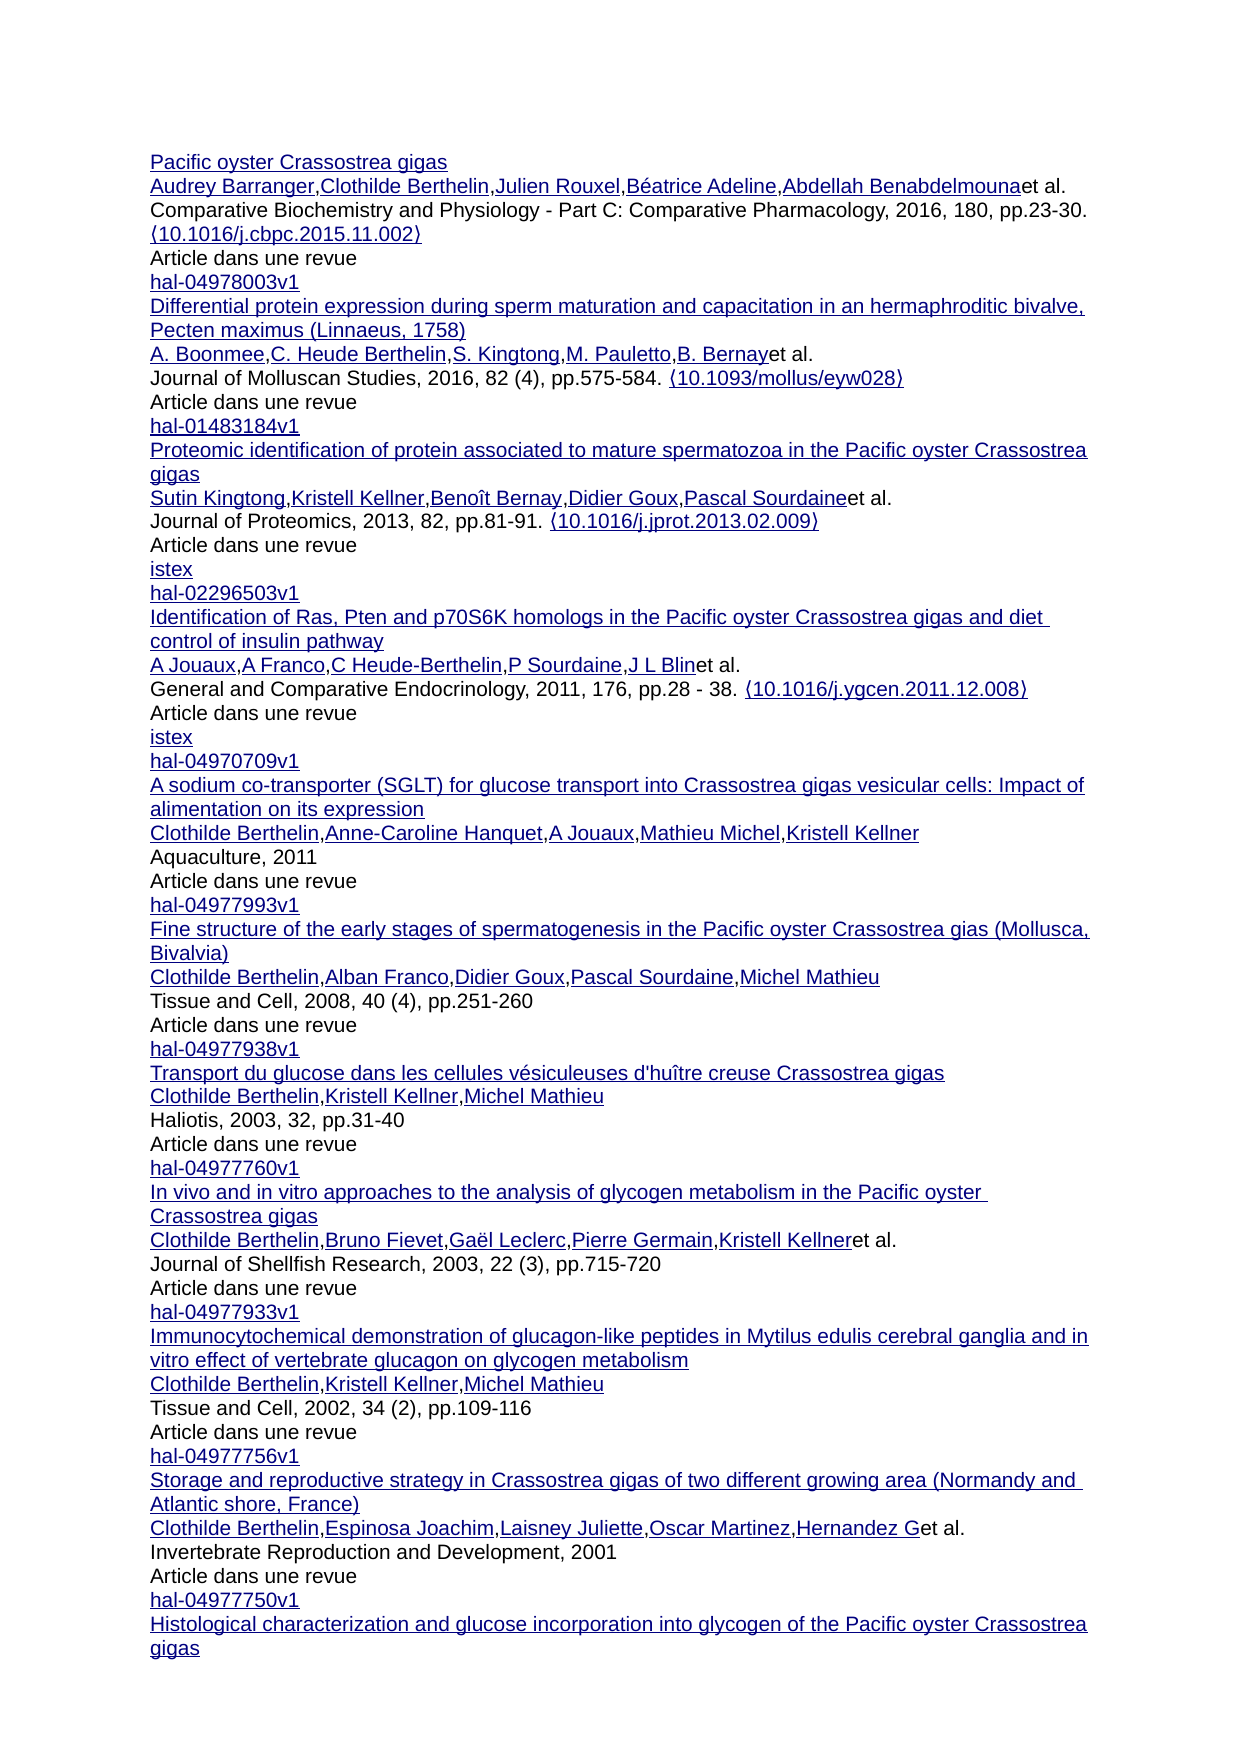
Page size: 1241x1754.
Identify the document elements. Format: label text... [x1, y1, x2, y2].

table_cell Differential protein expression during sperm maturation and capacitation in an hermaphroditic bivalve, Pecten maximus (Linnaeus, 1758) A. Boonmee,C. Heude Berthelin,S. Kingtong,M. Pauletto,B. Bernayet al. Journal of Molluscan Studies, 2016, 82 (4), pp.575-584. ⟨10.1093/mollus/eyw028⟩ Article dans une revue hal-01483184v1 [150, 294, 1090, 437]
table_cell Transport du glucose dans les cellules vésiculeuses d'huître creuse Crassostrea gigas Clothilde Berthelin,Kristell Kellner,Michel Mathieu Haliotis, 2003, 32, pp.31-40 Article dans une revue hal-04977760v1 [150, 1060, 1090, 1180]
table_cell Identification of Ras, Pten and p70S6K homologs in the Pacific oyster Crassostrea gigas and diet control of insulin pathway A Jouaux,A Franco,C Heude-Berthelin,P Sourdaine,J L Blinet al. General and Comparative Endocrinology, 2011, 176, pp.28 - 38. ⟨10.1016/j.ygcen.2011.12.008⟩ Article dans une revue istex hal-04970709v1 [150, 605, 1090, 773]
table_cell Proteomic identification of protein associated to mature spermatozoa in the Pacific oyster Crassostrea gigas Sutin Kingtong,Kristell Kellner,Benoît Bernay,Didier Goux,Pascal Sourdaineet al. Journal of Proteomics, 2013, 82, pp.81-91. ⟨10.1016/j.jprot.2013.02.009⟩ Article dans une revue istex hal-02296503v1 [150, 438, 1090, 605]
table_cell Bivalvia) Clothilde Berthelin,Alban Franco,Didier Goux,Pascal Sourdaine,Michel Mathieu Tissue and Cell, 2008, 40 (4), pp.251-260 Article dans une revue hal-04977938v1 [150, 939, 1090, 1060]
table_cell Fine structure of the early stages of spermatogenesis in the Pacific oyster Crassostrea gias (Mollusca, [150, 917, 1090, 938]
table_cell Immunocytochemical demonstration of glucagon-like peptides in Mytilus edulis cerebral ganglia and in vitro effect of vertebrate glucagon on glycogen metabolism Clothilde Berthelin,Kristell Kellner,Michel Mathieu Tissue and Cell, 2002, 34 (2), pp.109-116 Article dans une revue hal-04977756v1 [150, 1324, 1090, 1468]
table_cell Histological characterization and glucose incorporation into glycogen of the Pacific oyster Crassostrea gigas [150, 1611, 1090, 1659]
table_cell A sodium co-transporter (SGLT) for glucose transport into Crassostrea gigas vesicular cells: Impact of alimentation on its expression Clothilde Berthelin,Anne-Caroline Hanquet,A Jouaux,Mathieu Michel,Kristell Kellner Aquaculture, 2011 Article dans une revue hal-04977993v1 [150, 773, 1090, 917]
table_cell In vivo and in vitro approaches to the analysis of glycogen metabolism in the Pacific oyster Crassostrea gigas Clothilde Berthelin,Bruno Fievet,Gaël Leclerc,Pierre Germain,Kristell Kellneret al. Journal of Shellfish Research, 2003, 22 (3), pp.715-720 Article dans une revue hal-04977933v1 [150, 1180, 1090, 1324]
table_cell Storage and reproductive strategy in Crassostrea gigas of two different growing area (Normandy and Atlantic shore, France) Clothilde Berthelin,Espinosa Joachim,Laisney Juliette,Oscar Martinez,Hernandez Get al. Invertebrate Reproduction and Development, 2001 Article dans une revue hal-04977750v1 [150, 1468, 1090, 1611]
table_cell Pacific oyster Crassostrea gigas Audrey Barranger,Clothilde Berthelin,Julien Rouxel,Béatrice Adeline,Abdellah Benabdelmounaet al. Comparative Biochemistry and Physiology - Part C: Comparative Pharmacology, 2016, 180, pp.23-30. ⟨10.1016/j.cbpc.2015.11.002⟩ Article dans une revue hal-04978003v1 [150, 150, 1090, 294]
